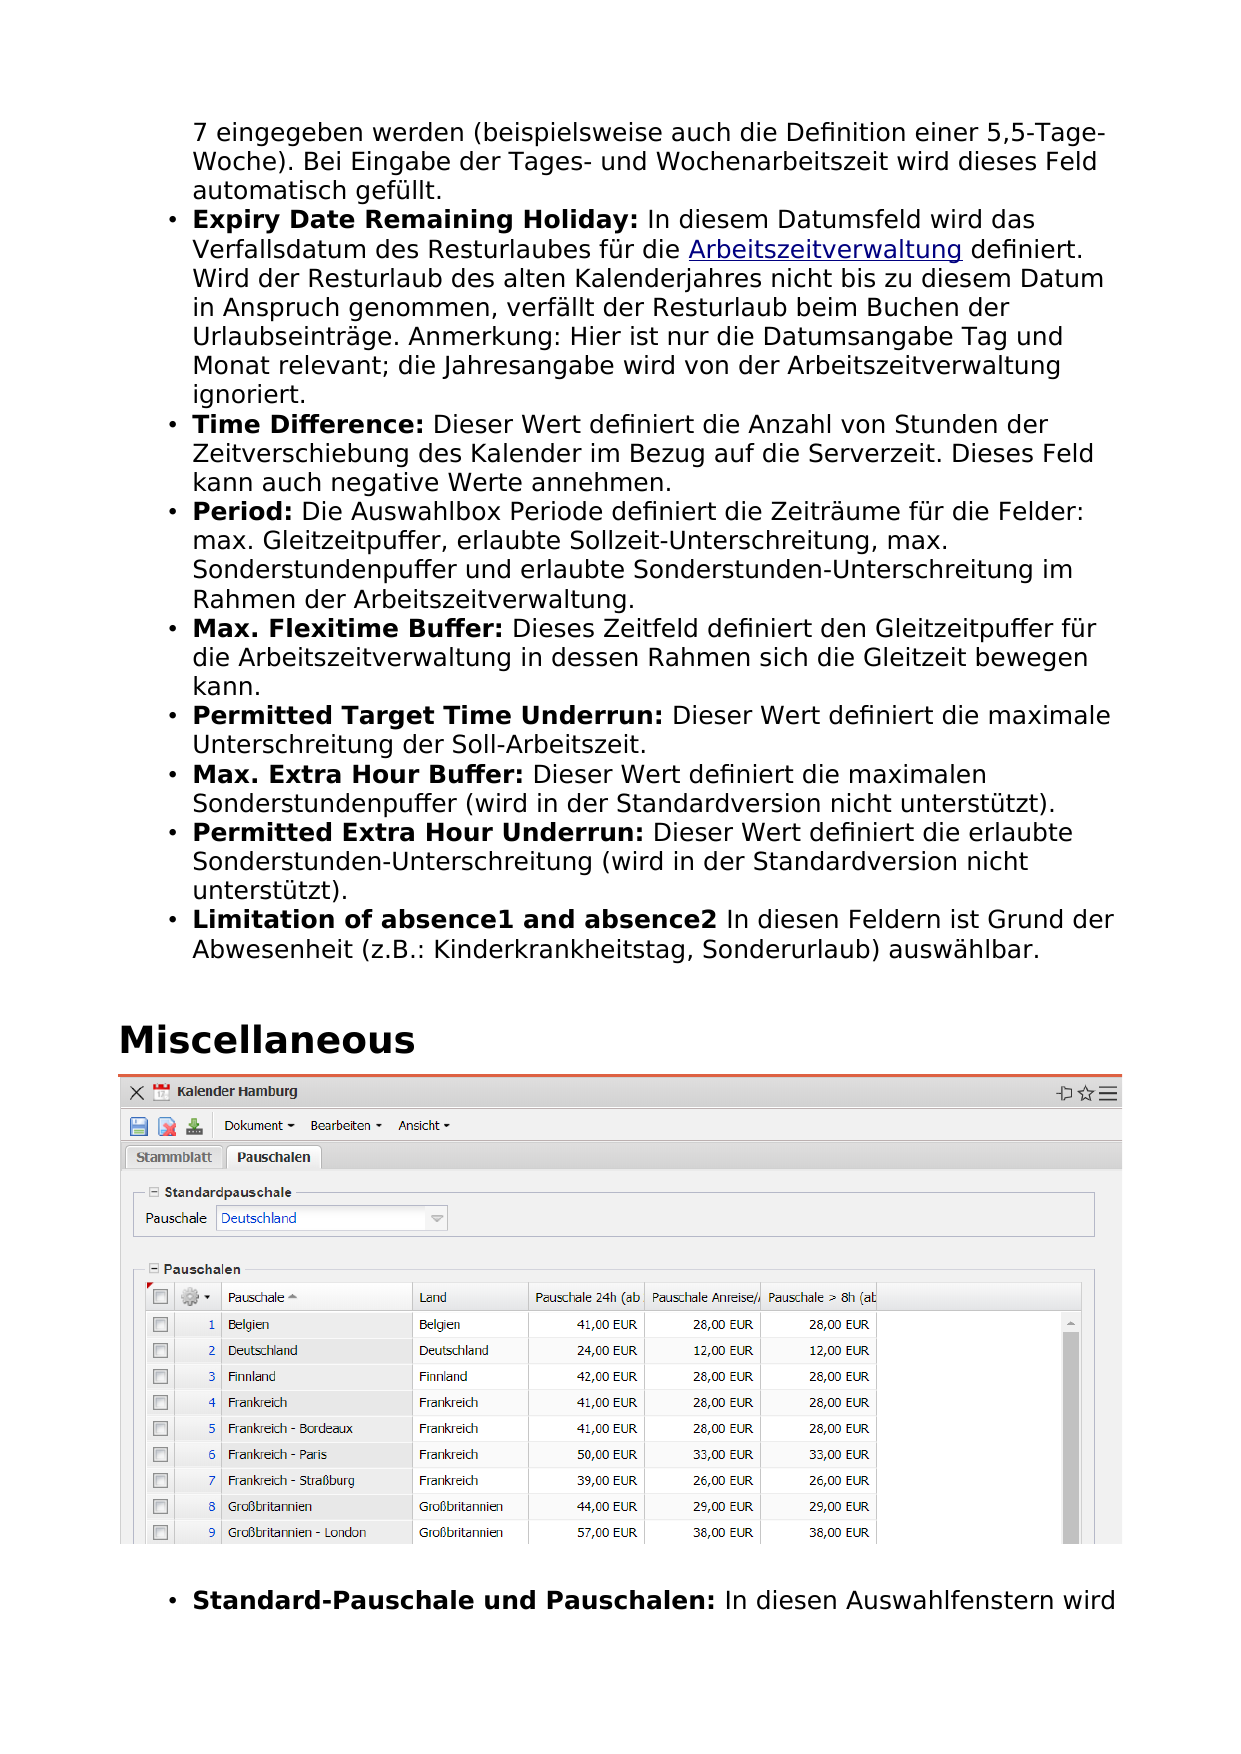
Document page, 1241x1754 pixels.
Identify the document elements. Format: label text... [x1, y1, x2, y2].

subtitle Miscellaneous [118, 1018, 1122, 1062]
list Time Difference: Dieser Wert definiert die Anzahl von Stunden der Zeitverschiebung des Kalender im Bezug auf die Serverzeit. Dieses Feld kann auch negative Werte annehmen. [177, 410, 1122, 497]
list Expiry Date Remaining Holiday: In diesem Datumsfeld wird das Verfallsdatum des Resturlaubes für die Arbeitszeitverwaltung definiert. Wird der Resturlaub des alten Kalenderjahres nicht bis zu diesem Datum in Anspruch genommen, verfällt der Resturlaub beim Buchen der Urlaubseinträge. Anmerkung: Hier ist nur die Datumsangabe Tag und Monat relevant; die Jahresangabe wird von der Arbeitszeitverwaltung ignoriert. [177, 206, 1122, 410]
list 7 eingegeben werden (beispielsweise auch die Definition einer 5,5-Tage-Woche). Bei Eingabe der Tages- und Wochenarbeitszeit wird dieses Feld automatisch gefüllt. [177, 118, 1122, 206]
list Max. Extra Hour Buffer: Dieser Wert definiert die maximalen Sonderstundenpuffer (wird in der Standardversion nicht unterstützt). [177, 760, 1122, 818]
list Limitation of absence1 and absence2 In diesen Feldern ist Grund der Abwesenheit (z.B.: Kinderkrankheitstag, Sonderurlaub) auswählbar. [177, 906, 1122, 964]
list Period: Die Auswahlbox Periode definiert die Zeiträume für die Felder: max. Gleitzeitpuffer, erlaubte Sollzeit-Unterschreitung, max. Sonderstundenpuffer und erlaubte Sonderstunden-Unterschreitung im Rahmen der Arbeitszeitverwaltung. [177, 497, 1122, 614]
list Standard-Pauschale und Pauschalen: In diesen Auswahlfenstern wird [177, 1586, 1122, 1615]
picture [118, 1074, 1123, 1544]
list Max. Flexitime Buffer: Dieses Zeitfeld definiert den Gleitzeitpuffer für die Arbeitszeitverwaltung in dessen Rahmen sich die Gleitzeit bewegen kann. [177, 614, 1122, 701]
list Permitted Target Time Underrun: Dieser Wert definiert die maximale Unterschreitung der Soll-Arbeitszeit. [177, 701, 1122, 760]
list Permitted Extra Hour Underrun: Dieser Wert definiert die erlaubte Sonderstunden-Unterschreitung (wird in der Standardversion nicht unterstützt). [177, 818, 1122, 906]
